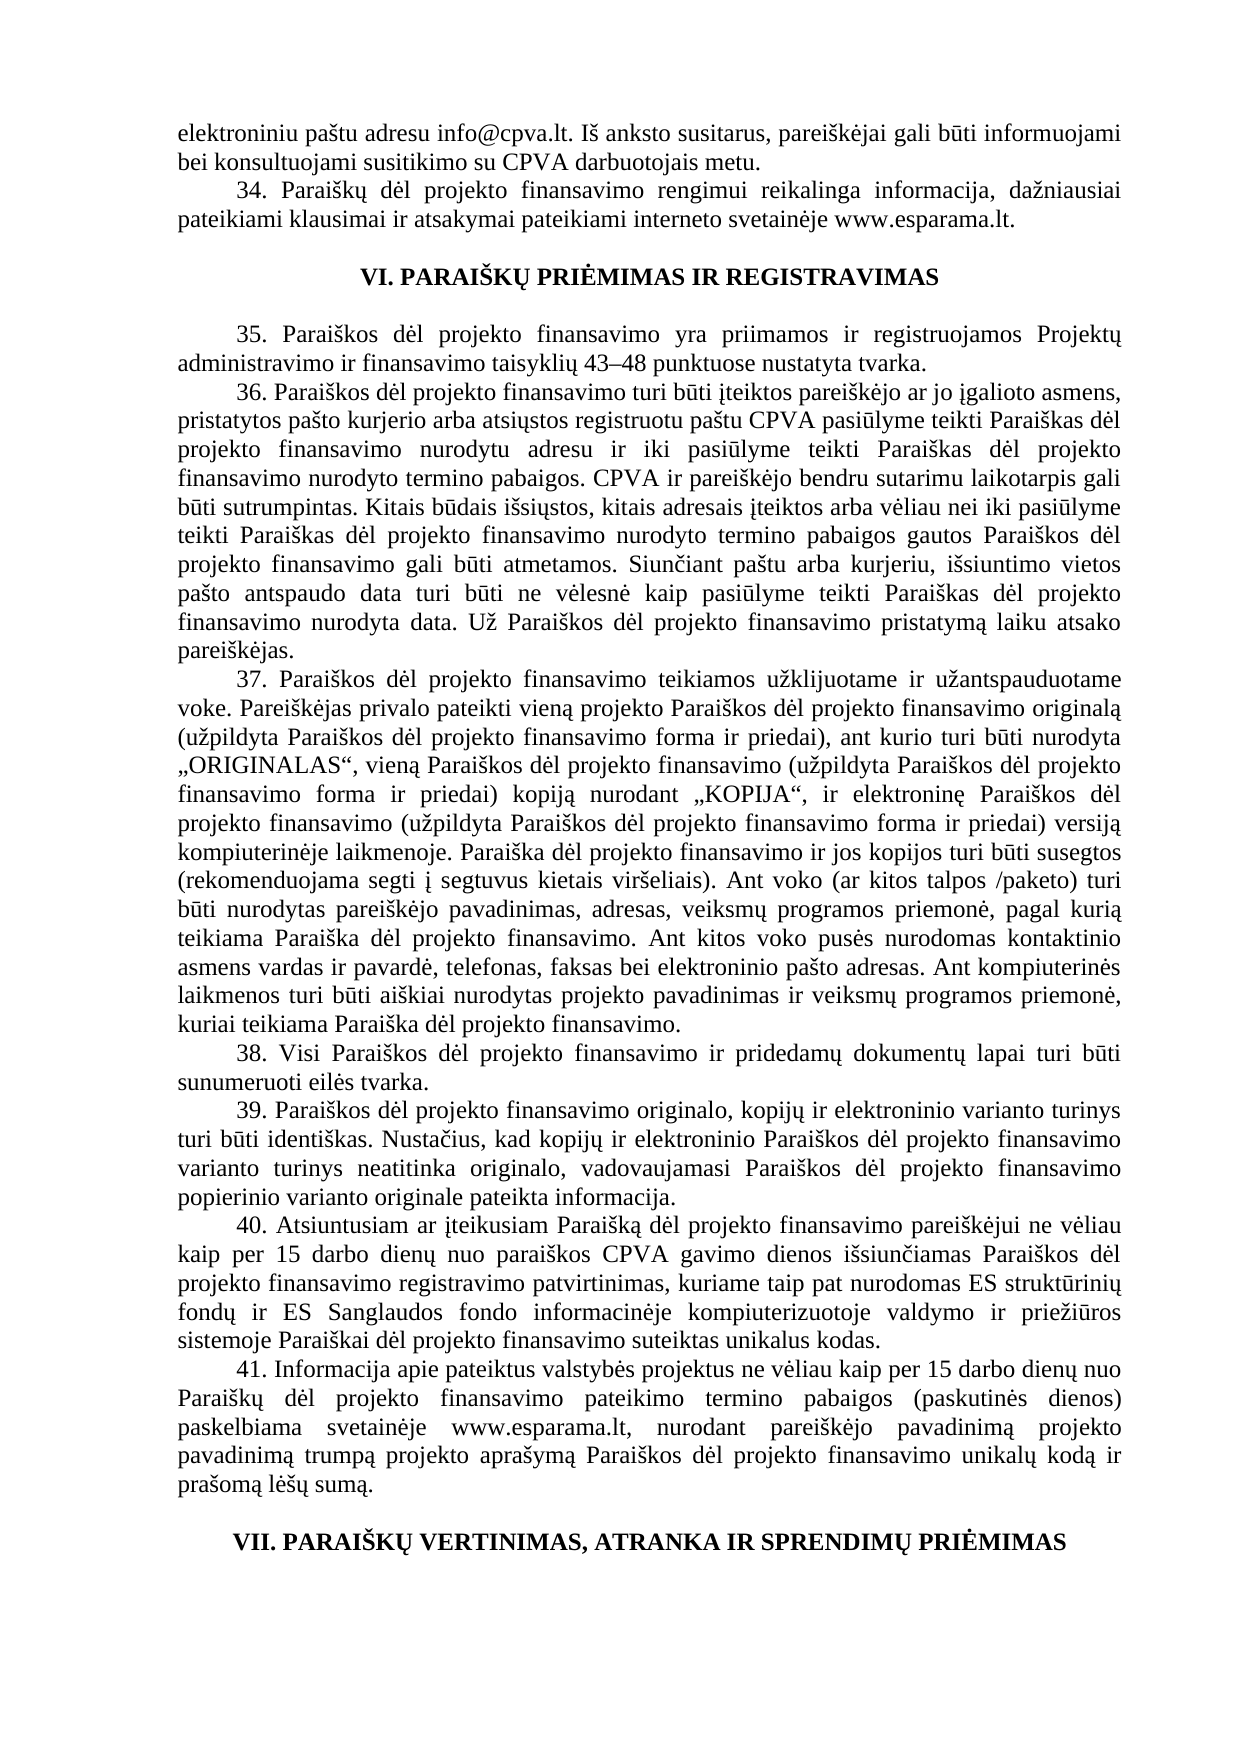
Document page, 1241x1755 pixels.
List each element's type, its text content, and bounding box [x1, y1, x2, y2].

text 39. Paraiškos dėl projekto finansavimo originalo, kopijų ir elektroninio varianto turinys turi būti identiškas. Nustačius, kad kopijų ir elektroninio Paraiškos dėl projekto finansavimo varianto turinys neatitinka originalo, vadovaujamasi Paraiškos dėl projekto finansavimo popierinio varianto originale pateikta informacija. [177, 1096, 1122, 1211]
text 35. Paraiškos dėl projekto finansavimo yra priimamos ir registruojamos Projektų administravimo ir finansavimo taisyklių 43–48 punktuose nustatyta tvarka. [177, 319, 1122, 377]
text VI. PARAIŠKŲ PRIĖMIMAS IR REGISTRAVIMAS [177, 262, 1122, 291]
text 34. Paraiškų dėl projekto finansavimo rengimui reikalinga informacija, dažniausiai pateikiami klausimai ir atsakymai pateikiami interneto svetainėje www.esparama.lt. [177, 176, 1122, 233]
text 38. Visi Paraiškos dėl projekto finansavimo ir pridedamų dokumentų lapai turi būti sunumeruoti eilės tvarka. [177, 1038, 1122, 1096]
text 36. Paraiškos dėl projekto finansavimo turi būti įteiktos pareiškėjo ar jo įgalioto asmens, pristatytos pašto kurjerio arba atsiųstos registruotu paštu CPVA pasiūlyme teikti Paraiškas dėl projekto finansavimo nurodytu adresu ir iki pasiūlyme teikti Paraiškas dėl projekto finansavimo nurodyto termino pabaigos. CPVA ir pareiškėjo bendru sutarimu laikotarpis gali būti sutrumpintas. Kitais būdais išsiųstos, kitais adresais įteiktos arba vėliau nei iki pasiūlyme teikti Paraiškas dėl projekto finansavimo nurodyto termino pabaigos gautos Paraiškos dėl projekto finansavimo gali būti atmetamos. Siunčiant paštu arba kurjeriu, išsiuntimo vietos pašto antspaudo data turi būti ne vėlesnė kaip pasiūlyme teikti Paraiškas dėl projekto finansavimo nurodyta data. Už Paraiškos dėl projekto finansavimo pristatymą laiku atsako pareiškėjas. [177, 377, 1122, 664]
text elektroniniu paštu adresu info@cpva.lt. Iš anksto susitarus, pareiškėjai gali būti informuojami bei konsultuojami susitikimo su CPVA darbuotojais metu. [177, 118, 1122, 176]
text 40. Atsiuntusiam ar įteikusiam Paraišką dėl projekto finansavimo pareiškėjui ne vėliau kaip per 15 darbo dienų nuo paraiškos CPVA gavimo dienos išsiunčiamas Paraiškos dėl projekto finansavimo registravimo patvirtinimas, kuriame taip pat nurodomas ES struktūrinių fondų ir ES Sanglaudos fondo informacinėje kompiuterizuotoje valdymo ir priežiūros sistemoje Paraiškai dėl projekto finansavimo suteiktas unikalus kodas. [177, 1211, 1122, 1354]
text 41. Informacija apie pateiktus valstybės projektus ne vėliau kaip per 15 darbo dienų nuo Paraiškų dėl projekto finansavimo pateikimo termino pabaigos (paskutinės dienos) paskelbiama svetainėje www.esparama.lt, nurodant pareiškėjo pavadinimą projekto pavadinimą trumpą projekto aprašymą Paraiškos dėl projekto finansavimo unikalų kodą ir prašomą lėšų sumą. [177, 1354, 1122, 1498]
text VII. PARAIŠKŲ VERTINIMAS, ATRANKA IR SPRENDIMŲ PRIĖMIMAS [177, 1527, 1122, 1556]
text 37. Paraiškos dėl projekto finansavimo teikiamos užklijuotame ir užantspauduotame voke. Pareiškėjas privalo pateikti vieną projekto Paraiškos dėl projekto finansavimo originalą (užpildyta Paraiškos dėl projekto finansavimo forma ir priedai), ant kurio turi būti nurodyta „ORIGINALAS“, vieną Paraiškos dėl projekto finansavimo (užpildyta Paraiškos dėl projekto finansavimo forma ir priedai) kopiją nurodant „KOPIJA“, ir elektroninę Paraiškos dėl projekto finansavimo (užpildyta Paraiškos dėl projekto finansavimo forma ir priedai) versiją kompiuterinėje laikmenoje. Paraiška dėl projekto finansavimo ir jos kopijos turi būti susegtos (rekomenduojama segti į segtuvus kietais viršeliais). Ant voko (ar kitos talpos /paketo) turi būti nurodytas pareiškėjo pavadinimas, adresas, veiksmų programos priemonė, pagal kurią teikiama Paraiška dėl projekto finansavimo. Ant kitos voko pusės nurodomas kontaktinio asmens vardas ir pavardė, telefonas, faksas bei elektroninio pašto adresas. Ant kompiuterinės laikmenos turi būti aiškiai nurodytas projekto pavadinimas ir veiksmų programos priemonė, kuriai teikiama Paraiška dėl projekto finansavimo. [177, 664, 1122, 1038]
